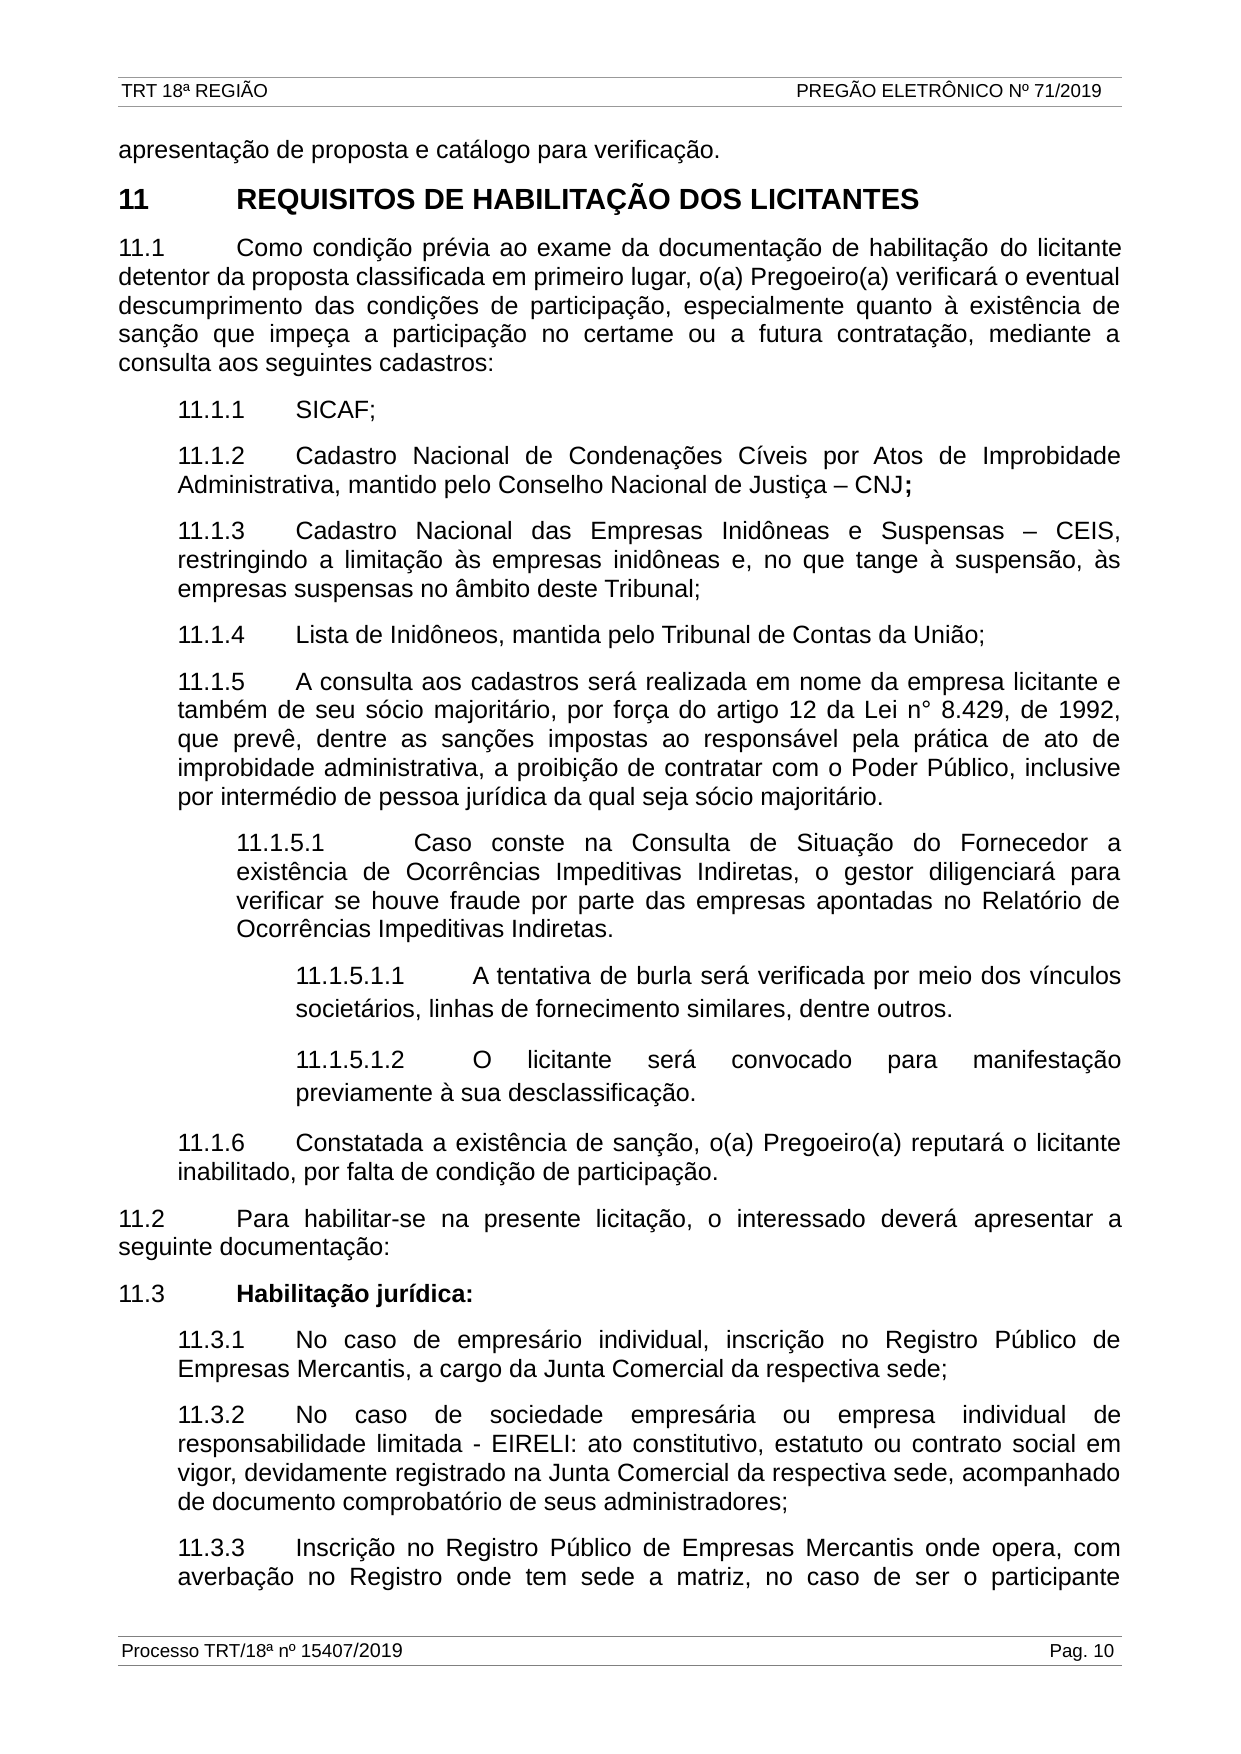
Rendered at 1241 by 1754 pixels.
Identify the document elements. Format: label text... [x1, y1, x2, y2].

list 11.1.5.1.1 A tentativa de burla será verificada por meio dos vínculos societários, linhas de fornecimento similares, dentre outros. [295, 961, 1122, 1023]
text 11.1.3 Cadastro Nacional das Empresas Inidôneas e Suspensas – CEIS, restringindo a limitação às empresas inidôneas e, no que tange à suspensão, às empresas suspensas no âmbito deste Tribunal; [177, 516, 1122, 603]
list 11.1.5.1.2 O licitante será convocado para manifestação previamente à sua desclassificação. [295, 1045, 1122, 1106]
text 11.1.5 A consulta aos cadastros será realizada em nome da empresa licitante e também de seu sócio majoritário, por força do artigo 12 da Lei n° 8.429, de 1992, que prevê, dentre as sanções impostas ao responsável pela prática de ato de improbidade administrativa, a proibição de contratar com o Poder Público, inclusive por intermédio de pessoa jurídica da qual seja sócio majoritário. [177, 667, 1122, 811]
text 11.3.2 No caso de sociedade empresária ou empresa individual de responsabilidade limitada - EIRELI: ato constitutivo, estatuto ou contrato social em vigor, devidamente registrado na Junta Comercial da respectiva sede, acompanhado de documento comprobatório de seus administradores; [177, 1401, 1122, 1516]
text 11.3 Habilitação jurídica: [118, 1279, 1122, 1308]
text 11.1.6 Constatada a existência de sanção, o(a) Pregoeiro(a) reputará o licitante inabilitado, por falta de condição de participação. [177, 1128, 1122, 1186]
text 11 REQUISITOS DE HABILITAÇÃO DOS LICITANTES [118, 182, 1122, 216]
text 11.1.2 Cadastro Nacional de Condenações Cíveis por Atos de Improbidade Administrativa, mantido pelo Conselho Nacional de Justiça – CNJ; [177, 441, 1122, 499]
text apresentação de proposta e catálogo para verificação. [118, 136, 1122, 164]
text 11.1.4 Lista de Inidôneos, mantida pelo Tribunal de Contas da União; [177, 620, 1122, 649]
text 11.1 Como condição prévia ao exame da documentação de habilitação do licitante detentor da proposta classificada em primeiro lugar, o(a) Pregoeiro(a) verificará o eventual descumprimento das condições de participação, especialmente quanto à existência de sanção que impeça a participação no certame ou a futura contratação, mediante a consulta aos seguintes cadastros: [118, 233, 1122, 377]
text 11.3.1 No caso de empresário individual, inscrição no Registro Público de Empresas Mercantis, a cargo da Junta Comercial da respectiva sede; [177, 1325, 1122, 1383]
text 11.2 Para habilitar-se na presente licitação, o interessado deverá apresentar a seguinte documentação: [118, 1204, 1122, 1261]
text 11.1.5.1 Caso conste na Consulta de Situação do Fornecedor a existência de Ocorrências Impeditivas Indiretas, o gestor diligenciará para verificar se houve fraude por parte das empresas apontadas no Relatório de Ocorrências Impeditivas Indiretas. [236, 828, 1122, 943]
text 11.3.3 Inscrição no Registro Público de Empresas Mercantis onde opera, com averbação no Registro onde tem sede a matriz, no caso de ser o participante [177, 1533, 1122, 1591]
text 11.1.1 SICAF; [177, 395, 1122, 423]
